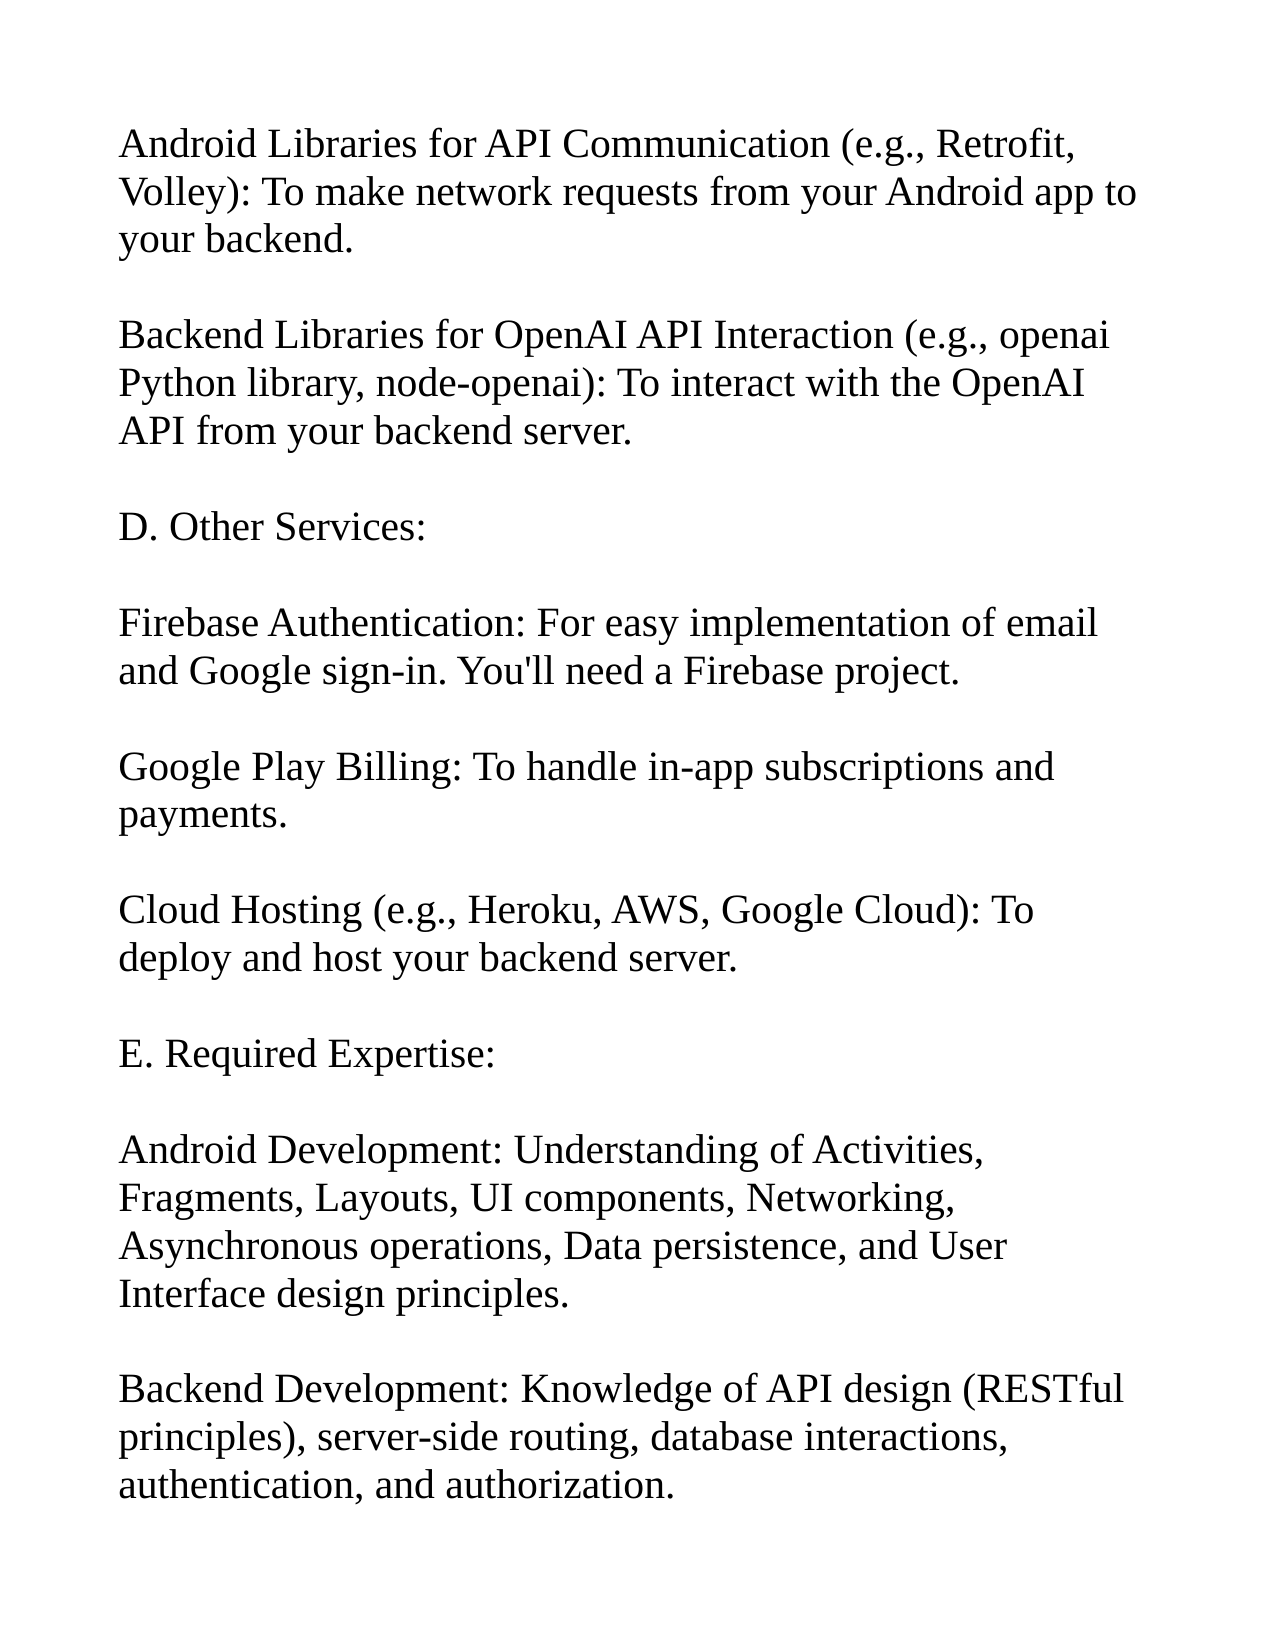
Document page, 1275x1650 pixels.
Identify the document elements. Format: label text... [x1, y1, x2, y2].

text E. Required Expertise: [118, 1028, 1157, 1076]
text Backend Development: Knowledge of API design (RESTful principles), server-side routing, database interactions, authentication, and authorization. [118, 1364, 1157, 1508]
text Backend Libraries for OpenAI API Interaction (e.g., openai Python library, node-openai): To interact with the OpenAI API from your backend server. [118, 310, 1157, 453]
text Firebase Authentication: For easy implementation of email and Google sign-in. You'll need a Firebase project. [118, 597, 1157, 693]
text Android Libraries for API Communication (e.g., Retrofit, Volley): To make network requests from your Android app to your backend. [118, 118, 1157, 262]
text Google Play Billing: To handle in-app subscriptions and payments. [118, 741, 1157, 837]
text D. Other Services: [118, 501, 1157, 549]
text Android Development: Understanding of Activities, Fragments, Layouts, UI components, Networking, Asynchronous operations, Data persistence, and User Interface design principles. [118, 1124, 1157, 1316]
text Cloud Hosting (e.g., Heroku, AWS, Google Cloud): To deploy and host your backend server. [118, 885, 1157, 981]
